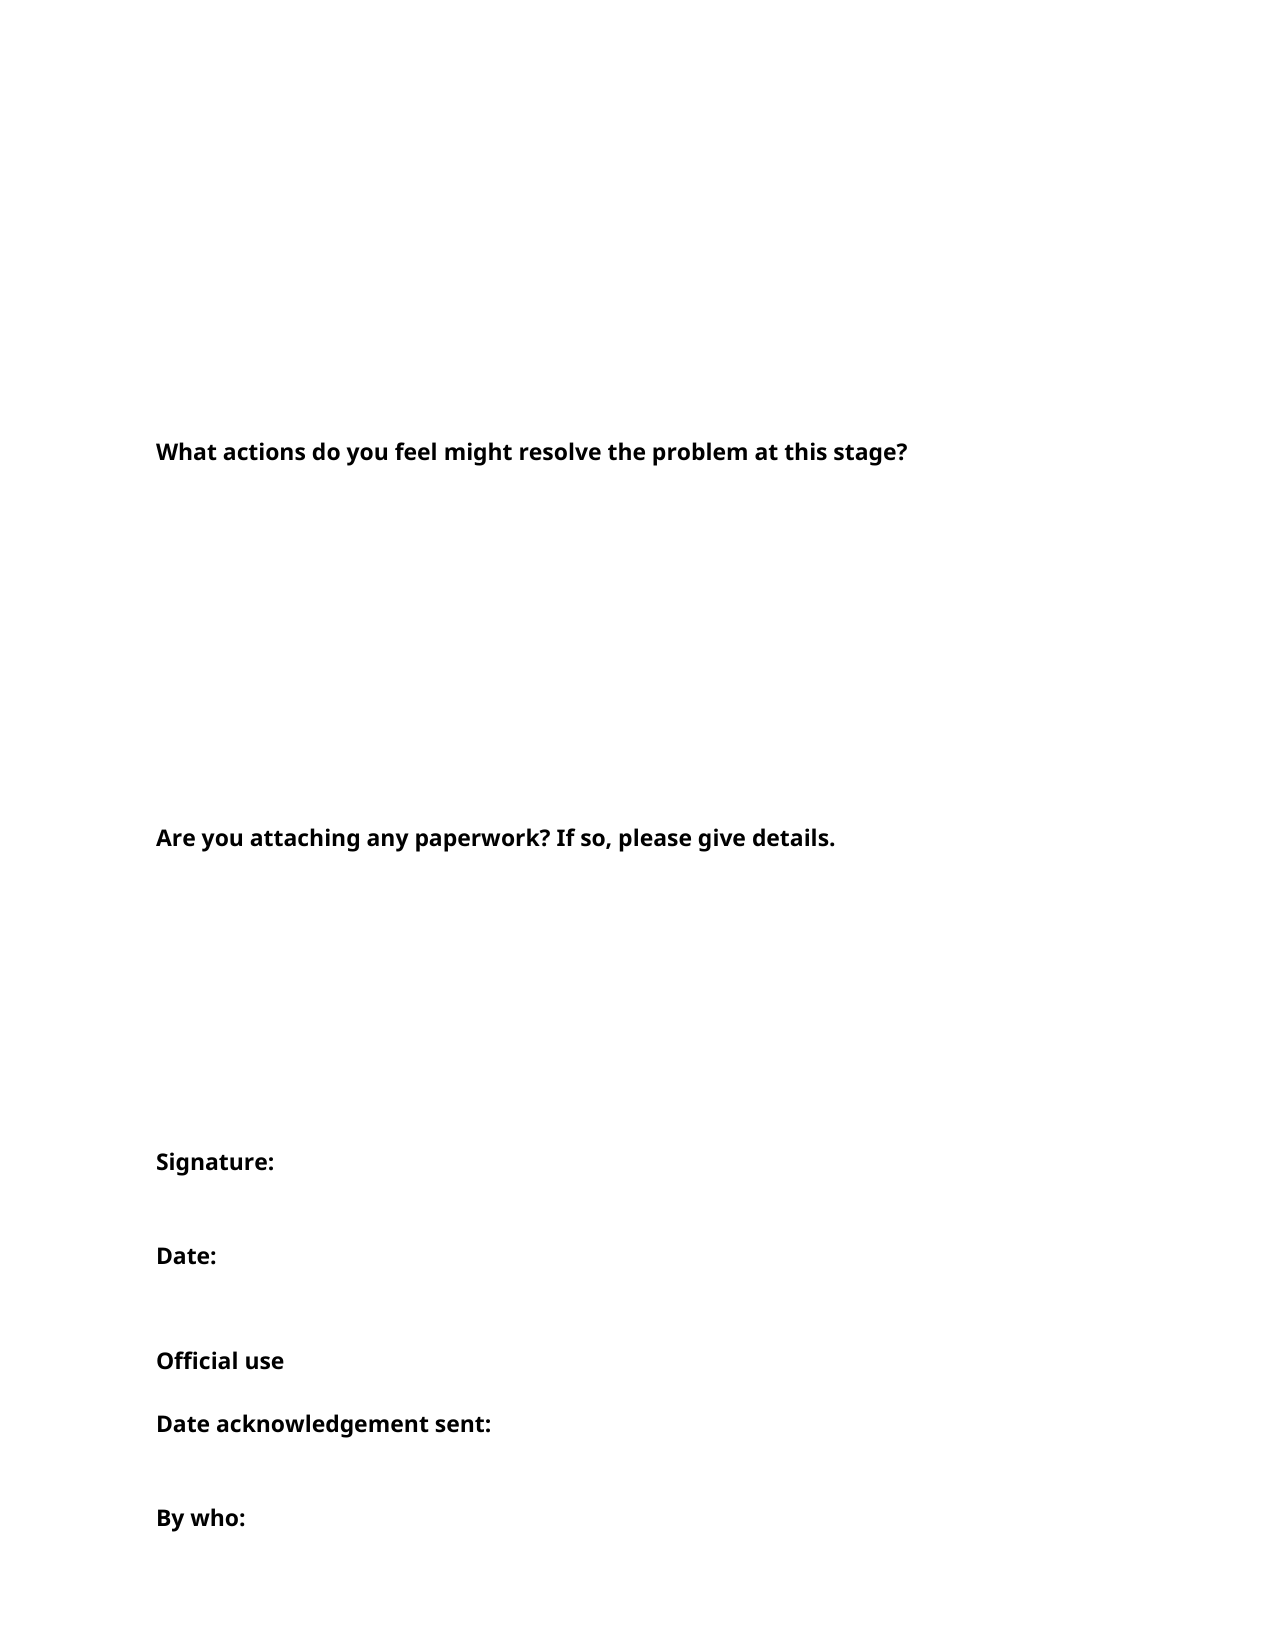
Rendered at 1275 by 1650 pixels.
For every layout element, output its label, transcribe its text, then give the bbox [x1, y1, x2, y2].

table_cell [150, 75, 1125, 430]
table_cell Are you attaching any paperwork? If so, please give details. [150, 817, 1125, 1109]
table_cell Signature: Date: [150, 1109, 1125, 1339]
table_cell What actions do you feel might resolve the problem at this stage? [150, 430, 1125, 817]
table_cell Official use Date acknowledgement sent: By who: [150, 1340, 1125, 1570]
